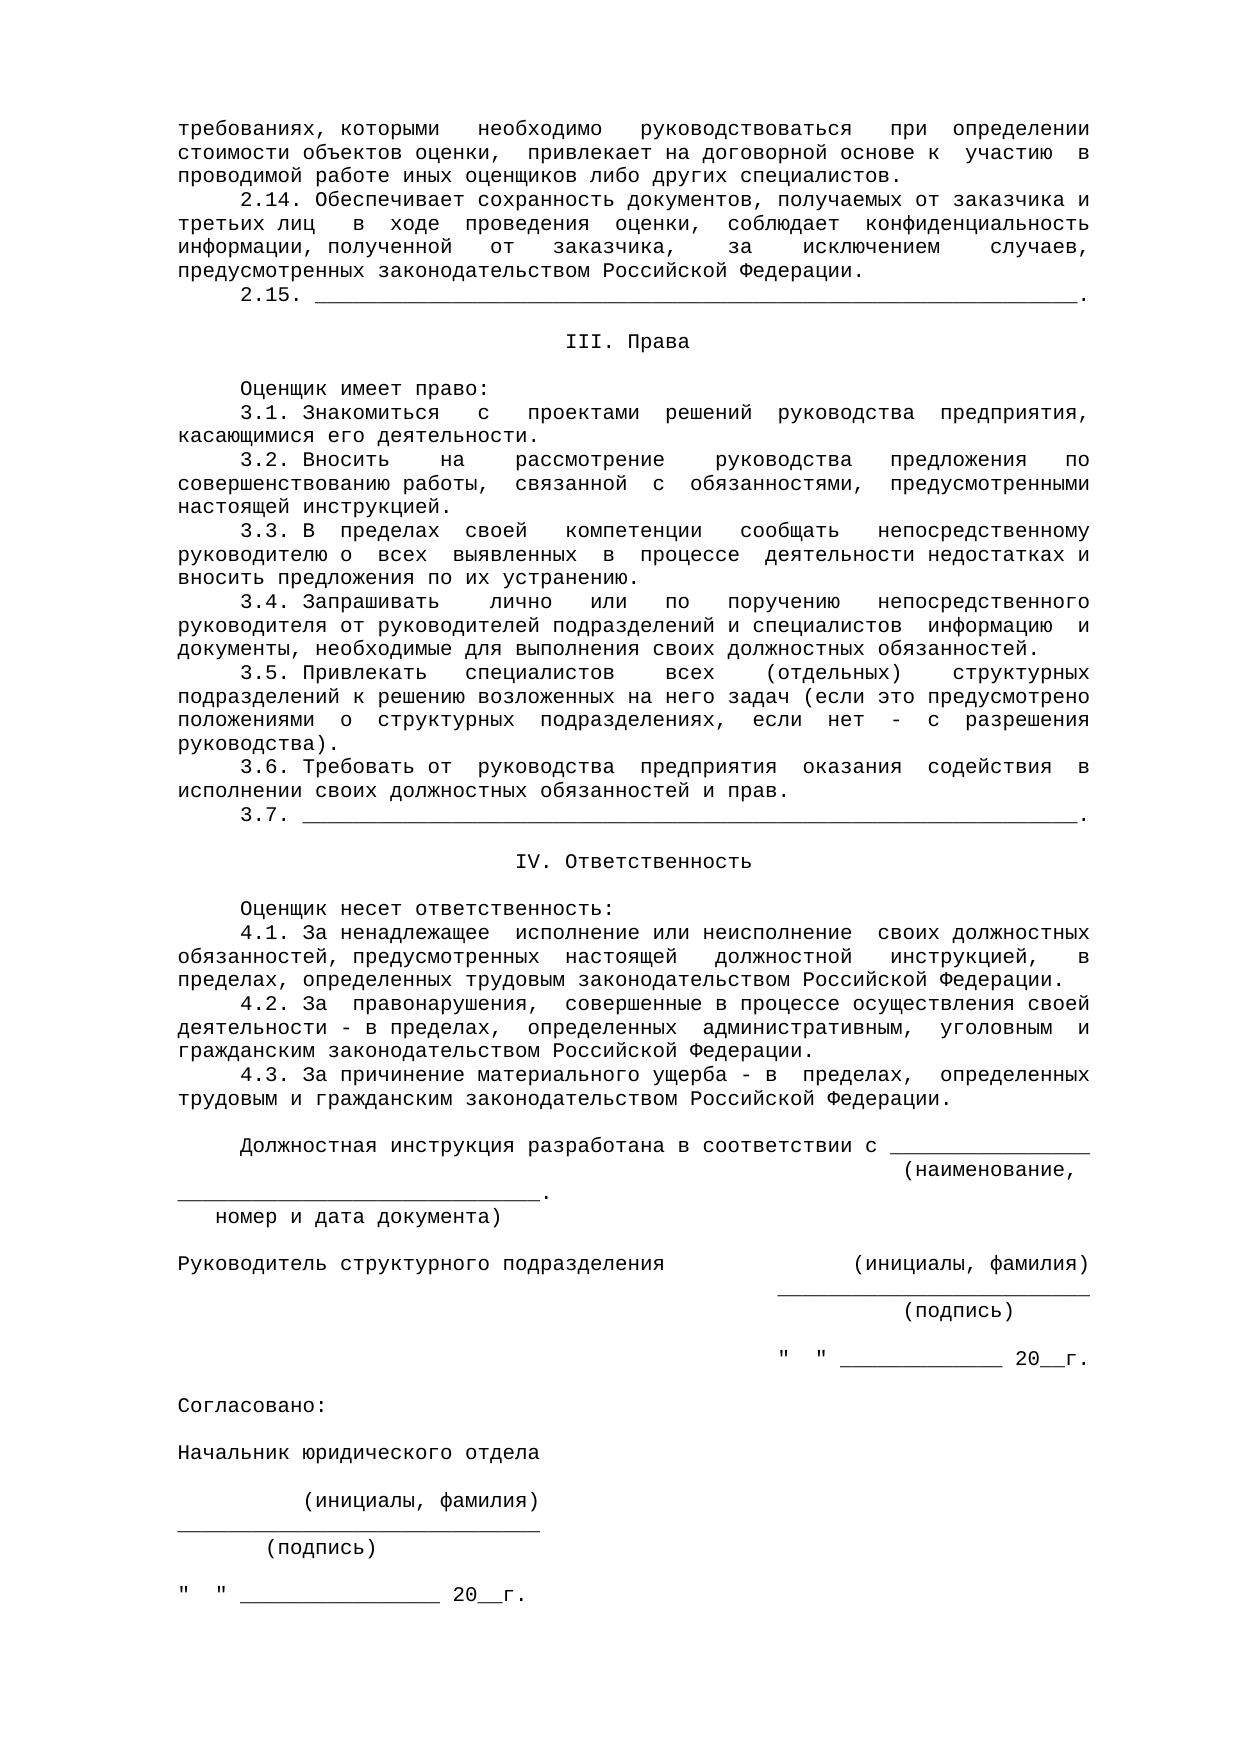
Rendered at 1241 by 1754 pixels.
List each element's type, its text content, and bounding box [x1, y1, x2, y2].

text Оценщик несет ответственность: [177, 898, 1152, 922]
text подразделений к решению возложенных на него задач (если это предусмотрено [177, 686, 1152, 709]
text 3.1. Знакомиться с проектами решений руководства предприятия, [177, 402, 1152, 426]
text информации, полученной от заказчика, за исключением случаев, [177, 236, 1152, 260]
text совершенствованию работы, связанной с обязанностями, предусмотренными [177, 473, 1152, 496]
text требованиях, которыми необходимо руководствоваться при определении [177, 118, 1152, 142]
text руководства). [177, 733, 1152, 757]
text 3.6. Требовать от руководства предприятия оказания содействия в [177, 757, 1152, 780]
text положениями о структурных подразделениях, если нет - с разрешения [177, 709, 1152, 733]
text Начальник юридического отдела [177, 1442, 1152, 1466]
text касающимися его деятельности. [177, 426, 1152, 449]
text Руководитель структурного подразделения (инициалы, фамилия) [177, 1253, 1152, 1277]
text руководителю о всех выявленных в процессе деятельности недостатках и [177, 544, 1152, 567]
text вносить предложения по их устранению. [177, 567, 1152, 591]
text настоящей инструкцией. [177, 496, 1152, 520]
text III. Права [177, 331, 1152, 354]
text 3.2. Вносить на рассмотрение руководства предложения по [177, 449, 1152, 473]
text Оценщик имеет право: [177, 378, 1152, 402]
text 3.3. В пределах своей компетенции сообщать непосредственному [177, 520, 1152, 544]
text деятельности - в пределах, определенных административным, уголовным и [177, 1017, 1152, 1040]
text 4.1. За ненадлежащее исполнение или неисполнение своих должностных [177, 922, 1152, 946]
text трудовым и гражданским законодательством Российской Федерации. [177, 1088, 1152, 1111]
text исполнении своих должностных обязанностей и прав. [177, 780, 1152, 804]
text 3.7. ______________________________________________________________. [177, 804, 1152, 827]
text пределах, определенных трудовым законодательством Российской Федерации. [177, 969, 1152, 993]
text 3.5. Привлекать специалистов всех (отдельных) структурных [177, 662, 1152, 686]
text проводимой работе иных оценщиков либо других специалистов. [177, 165, 1152, 189]
text IV. Ответственность [177, 851, 1152, 875]
text " " ________________ 20__г. [177, 1584, 1152, 1608]
text предусмотренных законодательством Российской Федерации. [177, 260, 1152, 284]
text третьих лиц в ходе проведения оценки, соблюдает конфиденциальность [177, 213, 1152, 236]
text обязанностей, предусмотренных настоящей должностной инструкцией, в [177, 946, 1152, 969]
text " " _____________ 20__г. [177, 1348, 1152, 1371]
text гражданским законодательством Российской Федерации. [177, 1040, 1152, 1064]
text 2.15. _____________________________________________________________. [177, 284, 1152, 307]
text 4.3. За причинение материального ущерба - в пределах, определенных [177, 1064, 1152, 1088]
text _________________________ [177, 1277, 1152, 1300]
text руководителя от руководителей подразделений и специалистов информацию и [177, 615, 1152, 638]
text стоимости объектов оценки, привлекает на договорной основе к участию в [177, 142, 1152, 165]
text 4.2. За правонарушения, совершенные в процессе осуществления своей [177, 993, 1152, 1017]
text _____________________________ [177, 1513, 1152, 1537]
text _____________________________. [177, 1182, 1152, 1206]
text (подпись) [177, 1300, 1152, 1324]
text (подпись) [177, 1537, 1152, 1561]
text 2.14. Обеспечивает сохранность документов, получаемых от заказчика и [177, 189, 1152, 213]
text Должностная инструкция разработана в соответствии с ________________ [177, 1135, 1152, 1158]
text Согласовано: [177, 1395, 1152, 1419]
text (инициалы, фамилия) [177, 1489, 1152, 1513]
text (наименование, [177, 1158, 1152, 1182]
text номер и дата документа) [177, 1206, 1152, 1229]
text документы, необходимые для выполнения своих должностных обязанностей. [177, 638, 1152, 662]
text 3.4. Запрашивать лично или по поручению непосредственного [177, 591, 1152, 615]
